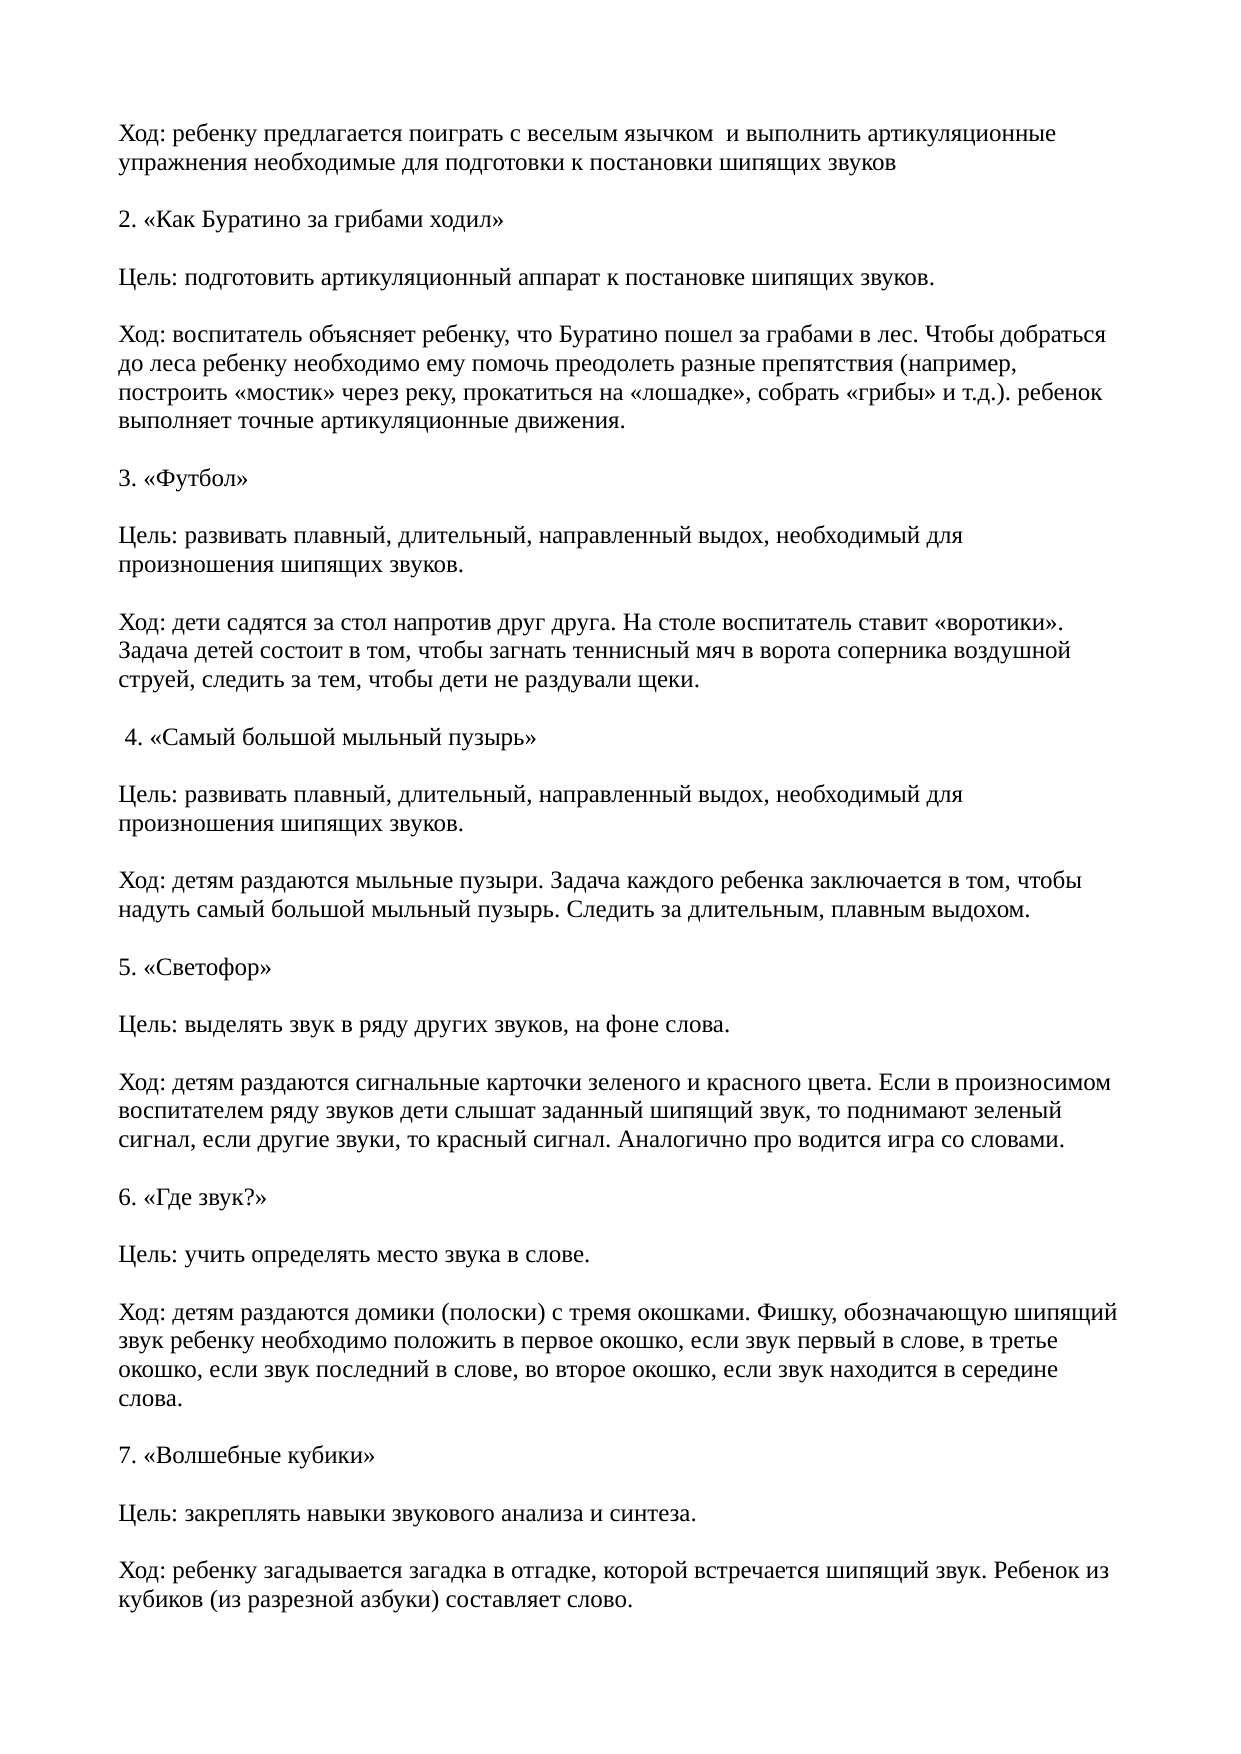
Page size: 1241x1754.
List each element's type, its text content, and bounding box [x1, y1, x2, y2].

text 5. «Светофор» [118, 952, 1122, 981]
text Ход: ребенку предлагается поиграть с веселым язычком и выполнить артикуляционные упражнения необходимые для подготовки к постановки шипящих звуков [118, 118, 1122, 176]
text Цель: развивать плавный, длительный, направленный выдох, необходимый для произношения шипящих звуков. [118, 779, 1122, 837]
text 4. «Самый большой мыльный пузырь» [118, 722, 1122, 751]
text Цель: закреплять навыки звукового анализа и синтеза. [118, 1498, 1122, 1527]
text 7. «Волшебные кубики» [118, 1441, 1122, 1469]
text Цель: выделять звук в ряду других звуков, на фоне слова. [118, 1009, 1122, 1038]
text Цель: учить определять место звука в слове. [118, 1239, 1122, 1268]
text Ход: детям раздаются сигнальные карточки зеленого и красного цвета. Если в произносимом воспитателем ряду звуков дети слышат заданный шипящий звук, то поднимают зеленый сигнал, если другие звуки, то красный сигнал. Аналогично про водится игра со словами. [118, 1067, 1122, 1153]
text 3. «Футбол» [118, 463, 1122, 492]
text Ход: дети садятся за стол напротив друг друга. На столе воспитатель ставит «воротики». Задача детей состоит в том, чтобы загнать теннисный мяч в ворота соперника воздушной струей, следить за тем, чтобы дети не раздували щеки. [118, 607, 1122, 693]
text 2. «Как Буратино за грибами ходил» [118, 204, 1122, 233]
text 6. «Где звук?» [118, 1182, 1122, 1211]
text Ход: детям раздаются домики (полоски) с тремя окошками. Фишку, обозначающую шипящий звук ребенку необходимо положить в первое окошко, если звук первый в слове, в третье окошко, если звук последний в слове, во второе окошко, если звук находится в середине слова. [118, 1297, 1122, 1412]
text Ход: детям раздаются мыльные пузыри. Задача каждого ребенка заключается в том, чтобы надуть самый большой мыльный пузырь. Следить за длительным, плавным выдохом. [118, 866, 1122, 923]
text Цель: развивать плавный, длительный, направленный выдох, необходимый для произношения шипящих звуков. [118, 521, 1122, 578]
text Цель: подготовить артикуляционный аппарат к постановке шипящих звуков. [118, 262, 1122, 291]
text Ход: воспитатель объясняет ребенку, что Буратино пошел за грабами в лес. Чтобы добраться до леса ребенку необходимо ему помочь преодолеть разные препятствия (например, построить «мостик» через реку, прокатиться на «лошадке», собрать «грибы» и т.д.). ребенок выполняет точные артикуляционные движения. [118, 319, 1122, 434]
text Ход: ребенку загадывается загадка в отгадке, которой встречается шипящий звук. Ребенок из кубиков (из разрезной азбуки) составляет слово. [118, 1556, 1122, 1613]
